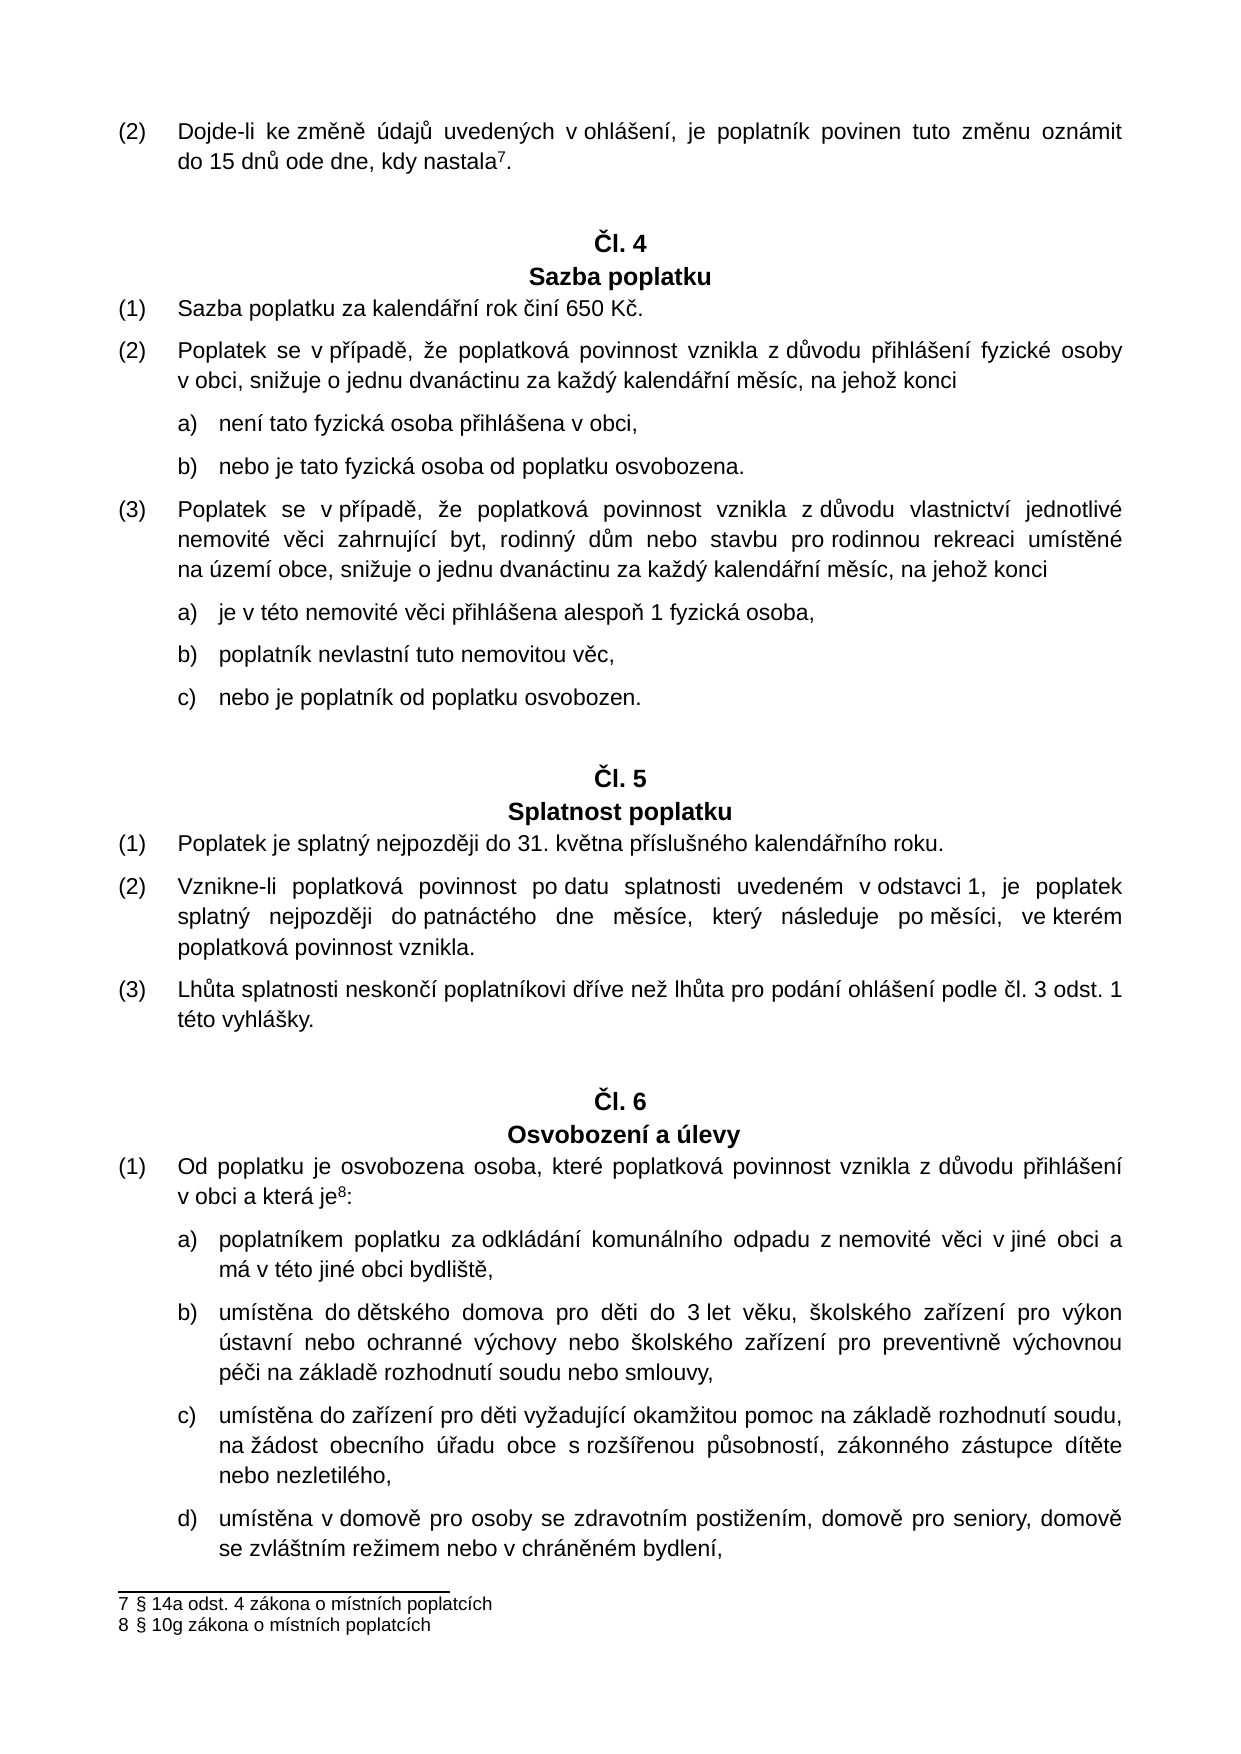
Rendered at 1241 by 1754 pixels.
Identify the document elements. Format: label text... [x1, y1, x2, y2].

list Od poplatku je osvobozena osoba, které poplatková povinnost vznikla z důvodu přihlášení v obci a která je: [118, 1153, 1122, 1209]
list umístěna do dětského domova pro děti do 3 let věku, školského zařízení pro výkon ústavní nebo ochranné výchovy nebo školského zařízení pro preventivně výchovnou péči na základě rozhodnutí soudu nebo smlouvy, [177, 1298, 1122, 1385]
list umístěna do zařízení pro děti vyžadující okamžitou pomoc na základě rozhodnutí soudu, na žádost obecního úřadu obce s rozšířenou působností, zákonného zástupce dítěte nebo nezletilého, [177, 1402, 1122, 1488]
list Vznikne-li poplatková povinnost po datu splatnosti uvedeném v odstavci 1, je poplatek splatný nejpozději do patnáctého dne měsíce, který následuje po měsíci, ve kterém poplatková povinnost vznikla. [118, 873, 1122, 960]
subtitle Čl. 5 Splatnost poplatku [118, 764, 1122, 826]
list § 14a odst. 4 zákona o místních poplatcích [118, 1592, 1122, 1614]
list Lhůta splatnosti neskončí poplatníkovi dříve než lhůta pro podání ohlášení podle čl. 3 odst. 1 této vyhlášky. [118, 976, 1122, 1033]
subtitle Čl. 6 Osvobození a úlevy [118, 1087, 1122, 1148]
list poplatník nevlastní tuto nemovitou věc, [177, 641, 1122, 668]
list nebo je tato fyzická osoba od poplatku osvobozena. [177, 453, 1122, 479]
list není tato fyzická osoba přihlášena v obci, [177, 410, 1122, 437]
list nebo je poplatník od poplatku osvobozen. [177, 684, 1122, 711]
list Sazba poplatku za kalendářní rok činí 650 Kč. [118, 294, 1122, 321]
subtitle Čl. 4 Sazba poplatku [118, 228, 1122, 290]
list Poplatek se v případě, že poplatková povinnost vznikla z důvodu přihlášení fyzické osoby v obci, snižuje o jednu dvanáctinu za každý kalendářní měsíc, na jehož konci [118, 337, 1122, 394]
list Dojde-li ke změně údajů uvedených v ohlášení, je poplatník povinen tuto změnu oznámit do 15 dnů ode dne, kdy nastala. [118, 118, 1122, 175]
list Poplatek se v případě, že poplatková povinnost vznikla z důvodu vlastnictví jednotlivé nemovité věci zahrnující byt, rodinný dům nebo stavbu pro rodinnou rekreaci umístěné na území obce, snižuje o jednu dvanáctinu za každý kalendářní měsíc, na jehož konci [118, 496, 1122, 582]
list je v této nemovité věci přihlášena alespoň 1 fyzická osoba, [177, 599, 1122, 625]
list umístěna v domově pro osoby se zdravotním postižením, domově pro seniory, domově se zvláštním režimem nebo v chráněném bydlení, [177, 1505, 1122, 1561]
list Poplatek je splatný nejpozději do 31. května příslušného kalendářního roku. [118, 830, 1122, 857]
list poplatníkem poplatku za odkládání komunálního odpadu z nemovité věci v jiné obci a má v této jiné obci bydliště, [177, 1226, 1122, 1282]
list § 10g zákona o místních poplatcích [118, 1614, 1122, 1635]
